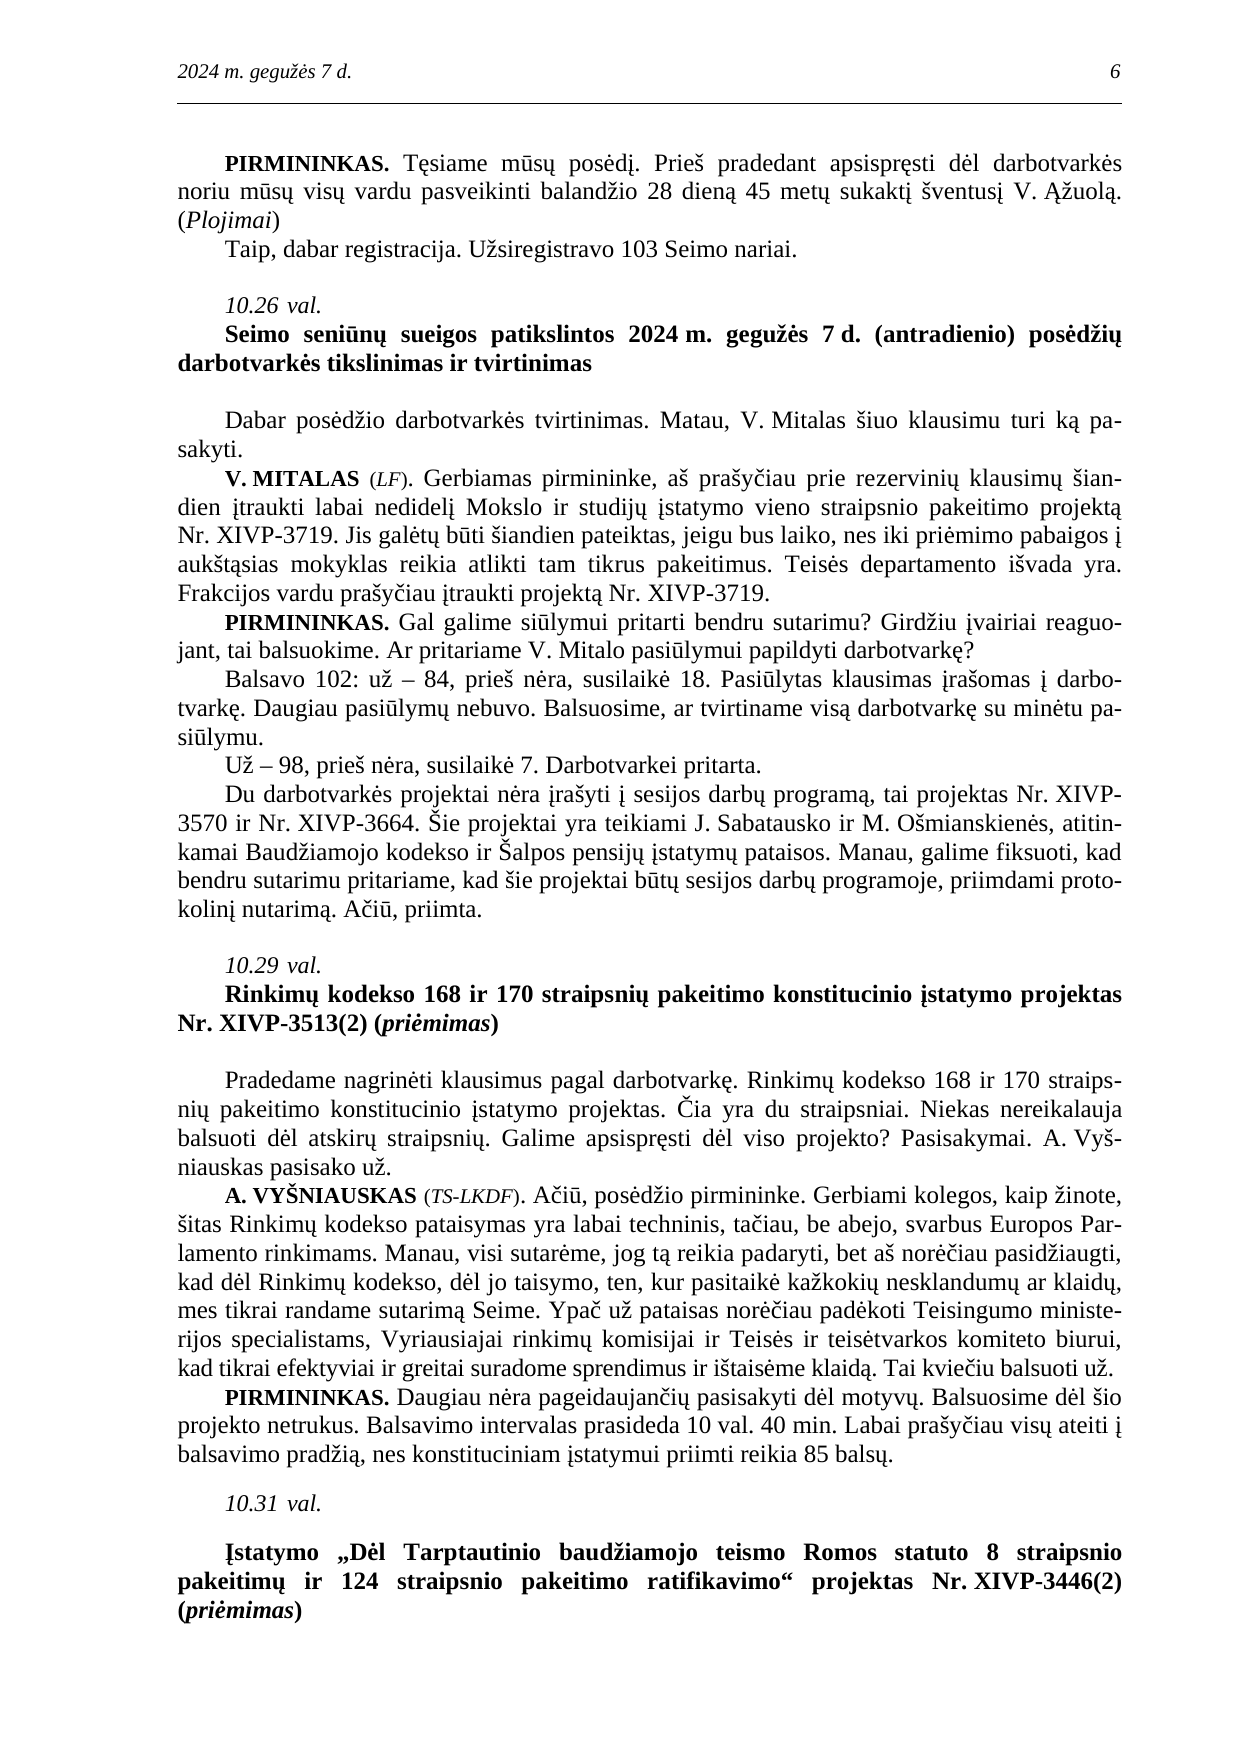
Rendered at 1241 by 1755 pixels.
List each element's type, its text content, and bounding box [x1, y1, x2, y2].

text V. MITALAS (LF). Ger­bia­mas pir­mi­nin­ke, aš pra­šy­čiau prie re­zer­vi­nių klau­si­mų šian­dien įtrauk­ti la­bai ne­di­de­lį Moks­lo ir stu­di­jų įsta­ty­mo vie­no straips­nio pa­kei­ti­mo pro­jek­tą Nr. XIVP-3719. Jis ga­lė­tų bū­ti šian­dien pa­teik­tas, jei­gu bus lai­ko, nes iki pri­ėmi­mo pa­bai­gos į aukš­tą­sias mo­kyk­las rei­kia at­lik­ti tam tik­rus pa­kei­ti­mus. Tei­sės de­par­ta­men­to iš­va­da yra. Frak­ci­jos var­du pra­šy­čiau įtrauk­ti pro­jek­tą Nr. XIVP-3719. [177, 463, 1122, 607]
text Da­bar po­sė­džio dar­bo­tvarkės tvir­ti­ni­mas. Ma­tau, V. Mi­ta­las šiuo klau­si­mu tu­ri ką pa­saky­ti. [177, 405, 1122, 463]
text PIRMININKAS. Gal ga­li­me siū­ly­mui pri­tar­ti ben­dru su­ta­ri­mu? Gir­džiu įvai­riai re­a­guo­jant, tai bal­suo­ki­me. Ar pri­ta­ria­me V. Mi­ta­lo pa­siū­ly­mui pa­pil­dy­ti dar­bo­tvarkę? [177, 607, 1122, 664]
text Du dar­bo­tvarkės pro­jek­tai nė­ra įra­šy­ti į se­si­jos dar­bų pro­gra­mą, tai pro­jek­tas Nr. XIVP-3570 ir Nr. XIVP-3664. Šie pro­jek­tai yra tei­kia­mi J. Sa­ba­taus­ko ir M. Oš­mians­kie­nės, ati­tin­ka­mai Bau­džia­mo­jo ko­dek­so ir Šal­pos pen­si­jų įsta­ty­mų pa­tai­sos. Ma­nau, ga­li­me fik­suo­ti, kad ben­dru su­ta­ri­mu pri­ta­ria­me, kad šie pro­jek­tai bū­tų se­si­jos dar­bų pro­gra­mo­je, pri­im­da­mi pro­to­ko­li­nį nu­ta­ri­mą. Ačiū, pri­im­ta. [177, 779, 1122, 923]
text Sei­mo seniūnų sueigos patikslintos 2024 m. ge­gu­žės 7 d. (ant­ra­die­nio) po­sė­džių darbo­tvarkės tiks­li­ni­mas ir tvirti­ni­mas [177, 319, 1122, 377]
text Bal­sa­vo 102: už – 84, prieš nė­ra, su­si­lai­kė 18. Pa­siū­ly­tas klau­si­mas įra­šo­mas į dar­bo­tvarkę. Dau­giau pa­siū­ly­mų ne­bu­vo. Bal­suo­si­me, ar tvir­ti­na­me vi­są dar­bo­tvarkę su mi­nė­tu pa­siū­ly­mu. [177, 664, 1122, 750]
text 10.26 val. [224, 291, 1122, 319]
text 10.29 val. [224, 952, 1122, 979]
text Taip, da­bar re­gist­ra­ci­ja. Už­si­re­gist­ra­vo 103 Sei­mo na­riai. [177, 234, 1122, 263]
text Rin­ki­mų ko­dek­so 168 ir 170 straips­nių pa­kei­ti­mo kon­sti­tu­ci­nio įsta­ty­mo pro­jek­tas Nr. XIVP-3513(2) (pri­ėmi­mas) [177, 979, 1122, 1037]
text Už – 98, prieš nė­ra, su­si­lai­kė 7. Dar­bo­tvarkei pri­tar­ta. [177, 750, 1122, 779]
text Pra­de­da­me nag­ri­nė­ti klau­si­mus pa­gal dar­bo­tvarkę. Rin­ki­mų ko­dek­so 168 ir 170 straips­nių pa­kei­ti­mo kon­sti­tu­ci­nio įsta­ty­mo pro­jek­tas. Čia yra du straips­niai. Nie­kas ne­rei­ka­lau­ja bal­suo­ti dėl at­ski­rų straips­nių. Ga­li­me ap­si­spręs­ti dėl vi­so pro­jek­to? Pa­si­sa­ky­mai. A. Vyš­niaus­kas pa­si­sa­ko už. [177, 1065, 1122, 1180]
text PIRMININKAS. Tę­sia­me mū­sų po­sė­dį. Prieš pra­de­dant ap­si­spręs­ti dėl dar­bo­tvarkės noriu mū­sų vi­sų var­du pa­svei­kin­ti ba­lan­džio 28 die­ną 45 me­tų su­kak­tį šven­tu­sį V. Ąžuo­lą. (Plo­ji­mai) [177, 148, 1122, 234]
text 10.31 val. [224, 1489, 1122, 1516]
text Įsta­ty­mo „Dėl Tarp­tau­ti­nio bau­džia­mo­jo teis­mo Ro­mos sta­tu­to 8 straips­nio pakeitimų ir 124 straips­nio pa­kei­ti­mo ra­ti­fi­ka­vi­mo“ pro­jek­tas Nr. XIVP-3446(2) (priėmi­mas) [177, 1537, 1122, 1623]
text PIRMININKAS. Dau­giau nė­ra pa­gei­dau­jan­čių pa­si­sa­ky­ti dėl mo­ty­vų. Bal­suo­si­me dėl šio pro­jek­to ne­tru­kus. Bal­sa­vi­mo in­ter­va­las pra­si­de­da 10 val. 40 min. La­bai pra­šy­čiau vi­sų at­ei­ti į bal­sa­vi­mo pra­džią, nes kon­sti­tu­ci­niam įsta­ty­mui pri­im­ti rei­kia 85 bal­sų. [177, 1382, 1122, 1468]
text A. VYŠNIAUSKAS (TS-LKDF). Ačiū, po­sė­džio pir­mi­nin­ke. Ger­bia­mi ko­le­gos, kaip ži­no­te, ši­tas Rin­ki­mų ko­dek­so pa­tai­sy­mas yra la­bai tech­ni­nis, ta­čiau, be abe­jo, svar­bus Eu­ro­pos Par­la­men­to rin­ki­mams. Ma­nau, vi­si su­ta­rė­me, jog tą rei­kia pa­da­ry­ti, bet aš no­rė­čiau pa­si­džiaug­ti, kad dėl Rin­ki­mų ko­dek­so, dėl jo tai­sy­mo, ten, kur pa­si­tai­kė kaž­ko­kių ne­sklan­du­mų ar klai­dų, mes tik­rai ran­da­me su­ta­ri­mą Sei­me. Ypač už pa­tai­sas no­rė­čiau pa­dė­ko­ti Tei­sin­gu­mo mi­nis­te­ri­jos spe­cia­lis­tams, Vy­riau­sia­jai rin­ki­mų ko­mi­si­jai ir Tei­sės ir tei­sėt­var­kos ko­mi­te­to biu­rui, kad tik­rai efek­ty­viai ir grei­tai su­ra­do­me spren­di­mus ir iš­tai­sė­me klai­dą. Tai kvie­čiu bal­suo­ti už. [177, 1180, 1122, 1382]
